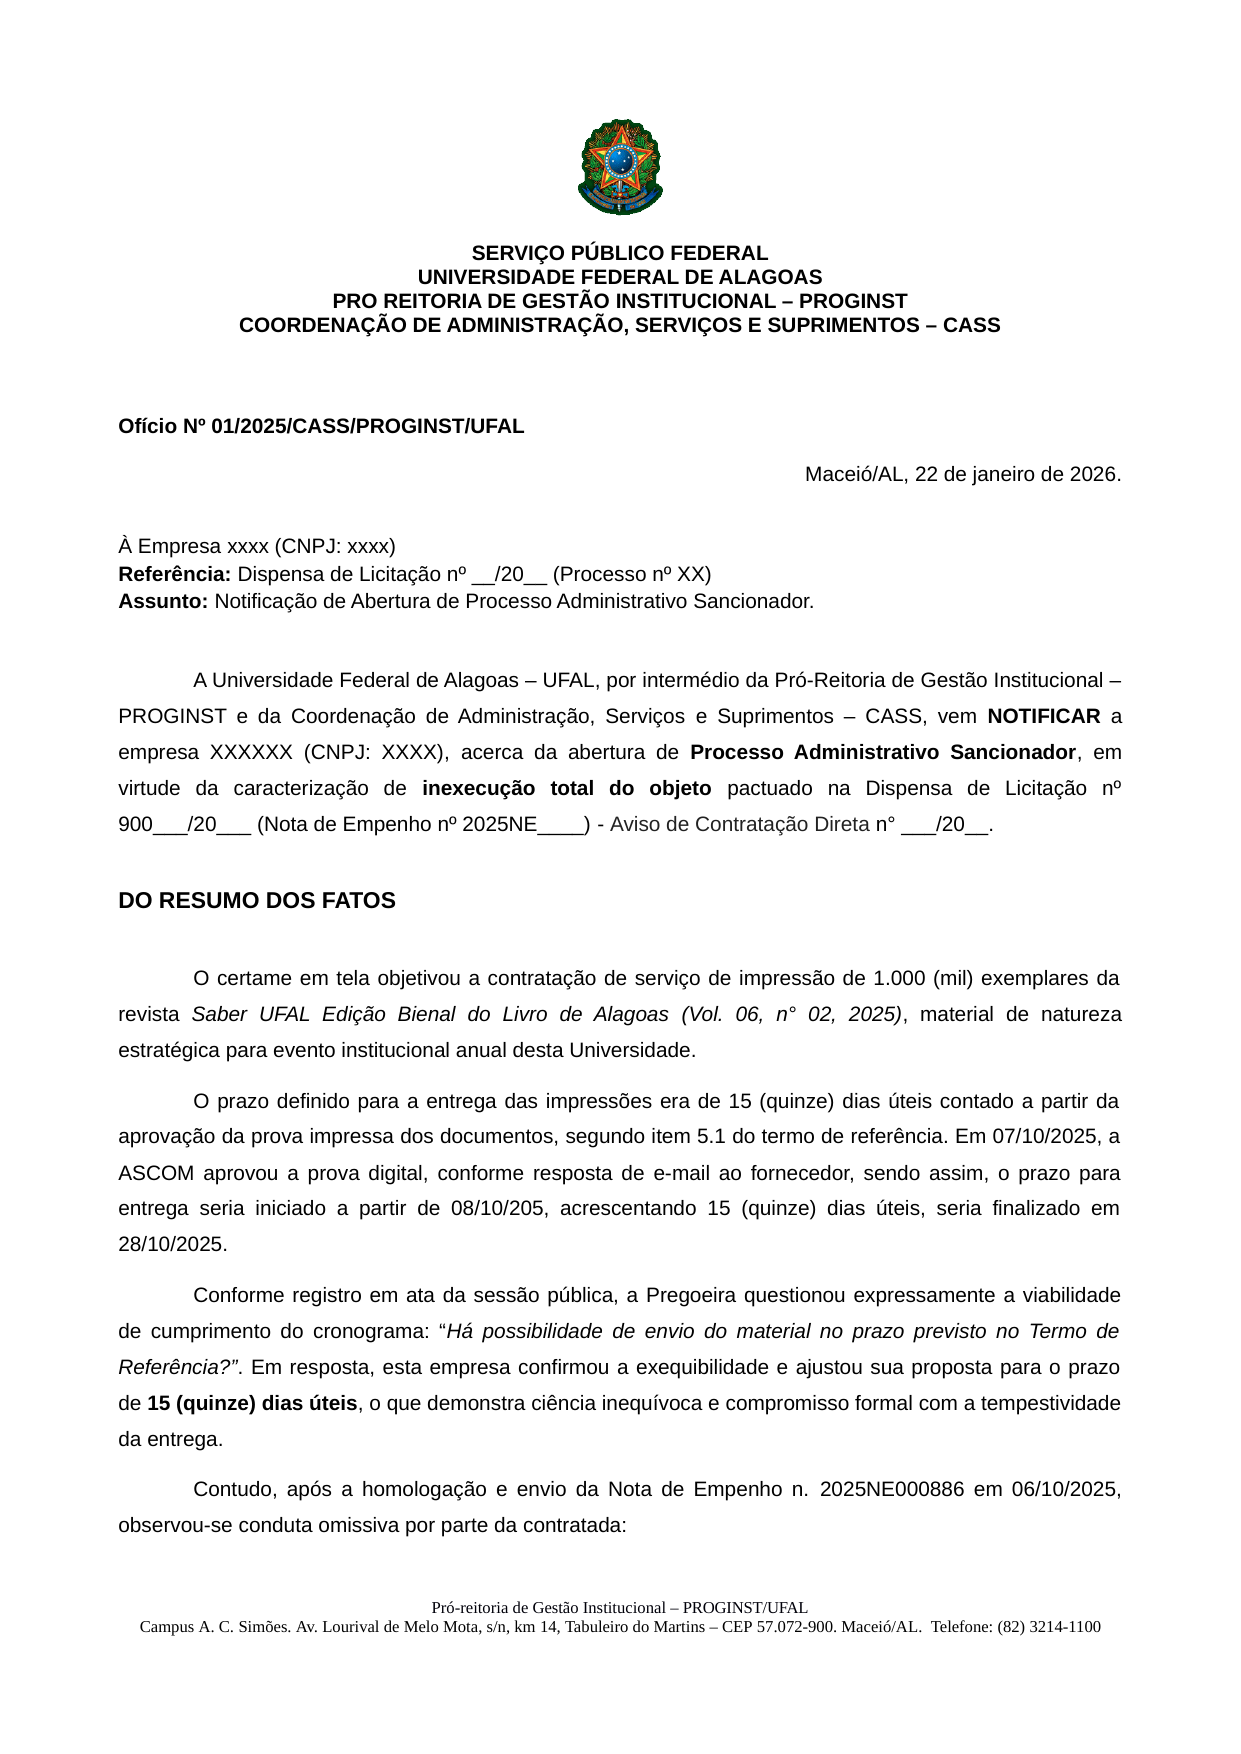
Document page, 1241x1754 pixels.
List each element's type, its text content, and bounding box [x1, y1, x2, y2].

text Contudo, após a homologação e envio da Nota de Empenho n. 2025NE000886 em 06/10/2025, observou-se conduta omissiva por parte da contratada: [118, 1477, 1122, 1537]
text O prazo definido para a entrega das impressões era de 15 (quinze) dias úteis contado a partir da aprovação da prova impressa dos documentos, segundo item 5.1 do termo de referência. Em 07/10/2025, a ASCOM aprovou a prova digital, conforme resposta de e-mail ao fornecedor, sendo assim, o prazo para entrega seria iniciado a partir de 08/10/205, acrescentando 15 (quinze) dias úteis, seria finalizado em 28/10/2025. [118, 1088, 1122, 1256]
text O certame em tela objetivou a contratação de serviço de impressão de 1.000 (mil) exemplares da revista Saber UFAL Edição Bienal do Livro de Alagoas (Vol. 06, n° 02, 2025), material de natureza estratégica para evento institucional anual desta Universidade. [118, 966, 1122, 1062]
text DO RESUMO DOS FATOS [118, 887, 1122, 913]
picture [576, 118, 664, 217]
text Referência: Dispensa de Licitação nº __/20__ (Processo nº XX) [118, 561, 1122, 585]
text Maceió/AL, 22 de janeiro de 2026. [118, 462, 1122, 486]
text A Universidade Federal de Alagoas – UFAL, por intermédio da Pró-Reitoria de Gestão Institucional – PROGINST e da Coordenação de Administração, Serviços e Suprimentos – CASS, vem NOTIFICAR a empresa XXXXXX (CNPJ: XXXX), acerca da abertura de Processo Administrativo Sancionador, em virtude da caracterização de inexecução total do objeto pactuado na Dispensa de Licitação nº 900___/20___ (Nota de Empenho nº 2025NE____) - Aviso de Contratação Direta n° ___/20__. [118, 668, 1122, 836]
text À Empresa xxxx (CNPJ: xxxx) [118, 534, 1122, 558]
text Conforme registro em ata da sessão pública, a Pregoeira questionou expressamente a viabilidade de cumprimento do cronograma: “Há possibilidade de envio do material no prazo previsto no Termo de Referência?”. Em resposta, esta empresa confirmou a exequibilidade e ajustou sua proposta para o prazo de 15 (quinze) dias úteis, o que demonstra ciência inequívoca e compromisso formal com a tempestividade da entrega. [118, 1283, 1122, 1450]
text Ofício Nº 01/2025/CASS/PROGINST/UFAL [118, 414, 1122, 438]
text Assunto: Notificação de Abertura de Processo Administrativo Sancionador. [118, 589, 1122, 613]
